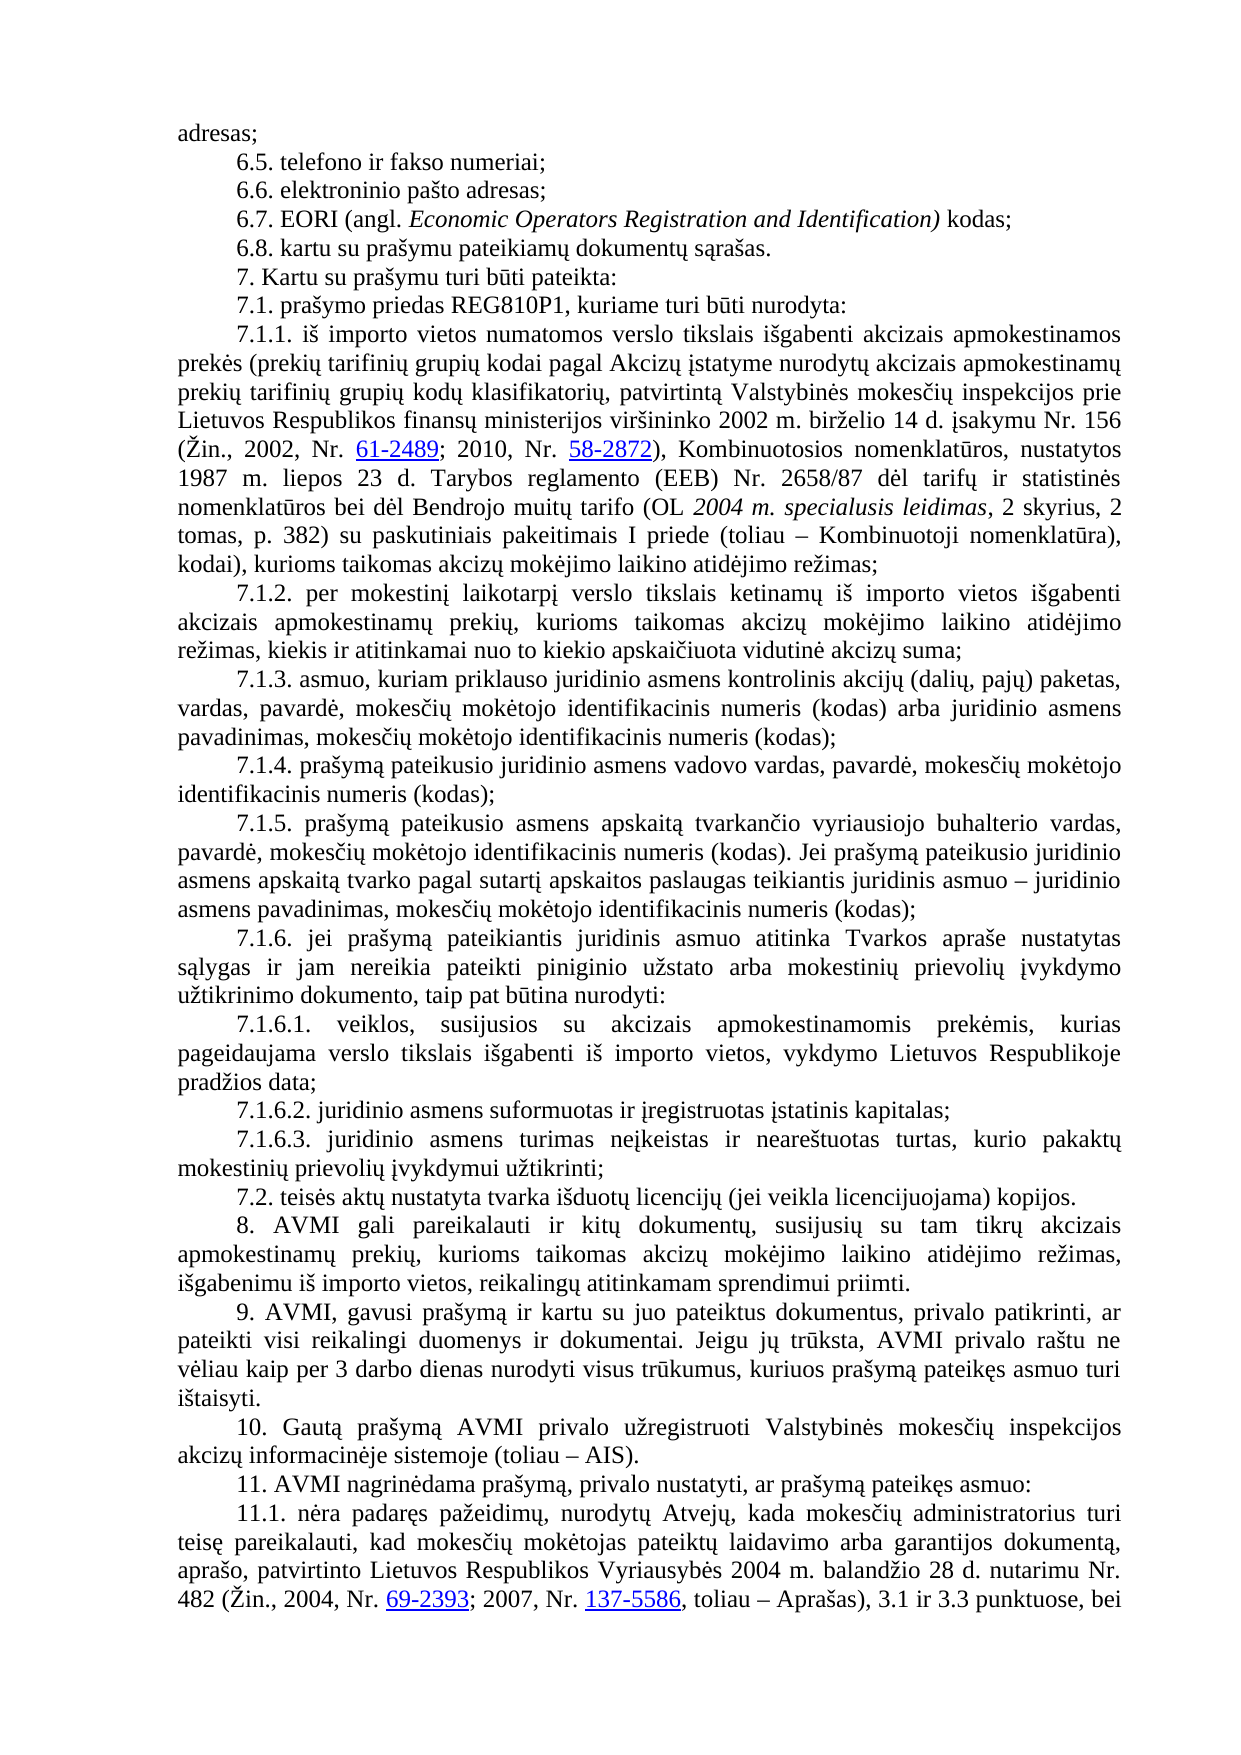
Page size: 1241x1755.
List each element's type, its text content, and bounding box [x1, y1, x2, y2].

text 7.1.1. iš importo vietos numatomos verslo tikslais išgabenti akcizais apmokestinamos prekės (prekių tarifinių grupių kodai pagal Akcizų įstatyme nurodytų akcizais apmokestinamų prekių tarifinių grupių kodų klasifikatorių, patvirtintą Valstybinės mokesčių inspekcijos prie Lietuvos Respublikos finansų ministerijos viršininko 2002 m. birželio 14 d. įsakymu Nr. 156 (Žin., 2002, Nr. 61-2489; 2010, Nr. 58-2872), Kombinuotosios nomenklatūros, nustatytos 1987 m. liepos 23 d. Tarybos reglamento (EEB) Nr. 2658/87 dėl tarifų ir statistinės nomenklatūros bei dėl Bendrojo muitų tarifo (OL 2004 m. specialusis leidimas, 2 skyrius, 2 tomas, p. 382) su paskutiniais pakeitimais I priede (toliau – Kombinuotoji nomenklatūra), kodai), kurioms taikomas akcizų mokėjimo laikino atidėjimo režimas; [177, 319, 1122, 578]
text 11.1. nėra padaręs pažeidimų, nurodytų Atvejų, kada mokesčių administratorius turi teisę pareikalauti, kad mokesčių mokėtojas pateiktų laidavimo arba garantijos dokumentą, aprašo, patvirtinto Lietuvos Respublikos Vyriausybės 2004 m. balandžio 28 d. nutarimu Nr. 482 (Žin., 2004, Nr. 69-2393; 2007, Nr. 137-5586, toliau – Aprašas), 3.1 ir 3.3 punktuose, bei [177, 1498, 1122, 1613]
text 7.1.6.1. veiklos, susijusios su akcizais apmokestinamomis prekėmis, kurias pageidaujama verslo tikslais išgabenti iš importo vietos, vykdymo Lietuvos Respublikoje pradžios data; [177, 1009, 1122, 1096]
text 11. AVMI nagrinėdama prašymą, privalo nustatyti, ar prašymą pateikęs asmuo: [177, 1469, 1122, 1498]
text 6.8. kartu su prašymu pateikiamų dokumentų sąrašas. [177, 233, 1122, 262]
text 7.1.6.2. juridinio asmens suformuotas ir įregistruotas įstatinis kapitalas; [177, 1096, 1122, 1124]
text 7.1. prašymo priedas REG810P1, kuriame turi būti nurodyta: [177, 291, 1122, 319]
text 7.1.3. asmuo, kuriam priklauso juridinio asmens kontrolinis akcijų (dalių, pajų) paketas, vardas, pavardė, mokesčių mokėtojo identifikacinis numeris (kodas) arba juridinio asmens pavadinimas, mokesčių mokėtojo identifikacinis numeris (kodas); [177, 664, 1122, 751]
text 8. AVMI gali pareikalauti ir kitų dokumentų, susijusių su tam tikrų akcizais apmokestinamų prekių, kurioms taikomas akcizų mokėjimo laikino atidėjimo režimas, išgabenimu iš importo vietos, reikalingų atitinkamam sprendimui priimti. [177, 1211, 1122, 1297]
text adresas; [177, 118, 1122, 147]
text 7.1.6.3. juridinio asmens turimas neįkeistas ir neareštuotas turtas, kurio pakaktų mokestinių prievolių įvykdymui užtikrinti; [177, 1124, 1122, 1182]
text 9. AVMI, gavusi prašymą ir kartu su juo pateiktus dokumentus, privalo patikrinti, ar pateikti visi reikalingi duomenys ir dokumentai. Jeigu jų trūksta, AVMI privalo raštu ne vėliau kaip per 3 darbo dienas nurodyti visus trūkumus, kuriuos prašymą pateikęs asmuo turi ištaisyti. [177, 1297, 1122, 1412]
text 6.6. elektroninio pašto adresas; [177, 176, 1122, 204]
text 6.5. telefono ir fakso numeriai; [177, 147, 1122, 176]
text 7.1.5. prašymą pateikusio asmens apskaitą tvarkančio vyriausiojo buhalterio vardas, pavardė, mokesčių mokėtojo identifikacinis numeris (kodas). Jei prašymą pateikusio juridinio asmens apskaitą tvarko pagal sutartį apskaitos paslaugas teikiantis juridinis asmuo – juridinio asmens pavadinimas, mokesčių mokėtojo identifikacinis numeris (kodas); [177, 808, 1122, 923]
text 7.1.6. jei prašymą pateikiantis juridinis asmuo atitinka Tvarkos apraše nustatytas sąlygas ir jam nereikia pateikti piniginio užstato arba mokestinių prievolių įvykdymo užtikrinimo dokumento, taip pat būtina nurodyti: [177, 923, 1122, 1009]
text 6.7. EORI (angl. Economic Operators Registration and Identification) kodas; [177, 204, 1122, 233]
text 7.1.4. prašymą pateikusio juridinio asmens vadovo vardas, pavardė, mokesčių mokėtojo identifikacinis numeris (kodas); [177, 751, 1122, 808]
text 7.1.2. per mokestinį laikotarpį verslo tikslais ketinamų iš importo vietos išgabenti akcizais apmokestinamų prekių, kurioms taikomas akcizų mokėjimo laikino atidėjimo režimas, kiekis ir atitinkamai nuo to kiekio apskaičiuota vidutinė akcizų suma; [177, 578, 1122, 664]
text 10. Gautą prašymą AVMI privalo užregistruoti Valstybinės mokesčių inspekcijos akcizų informacinėje sistemoje (toliau – AIS). [177, 1412, 1122, 1469]
text 7.2. teisės aktų nustatyta tvarka išduotų licencijų (jei veikla licencijuojama) kopijos. [177, 1182, 1122, 1211]
text 7. Kartu su prašymu turi būti pateikta: [177, 262, 1122, 291]
